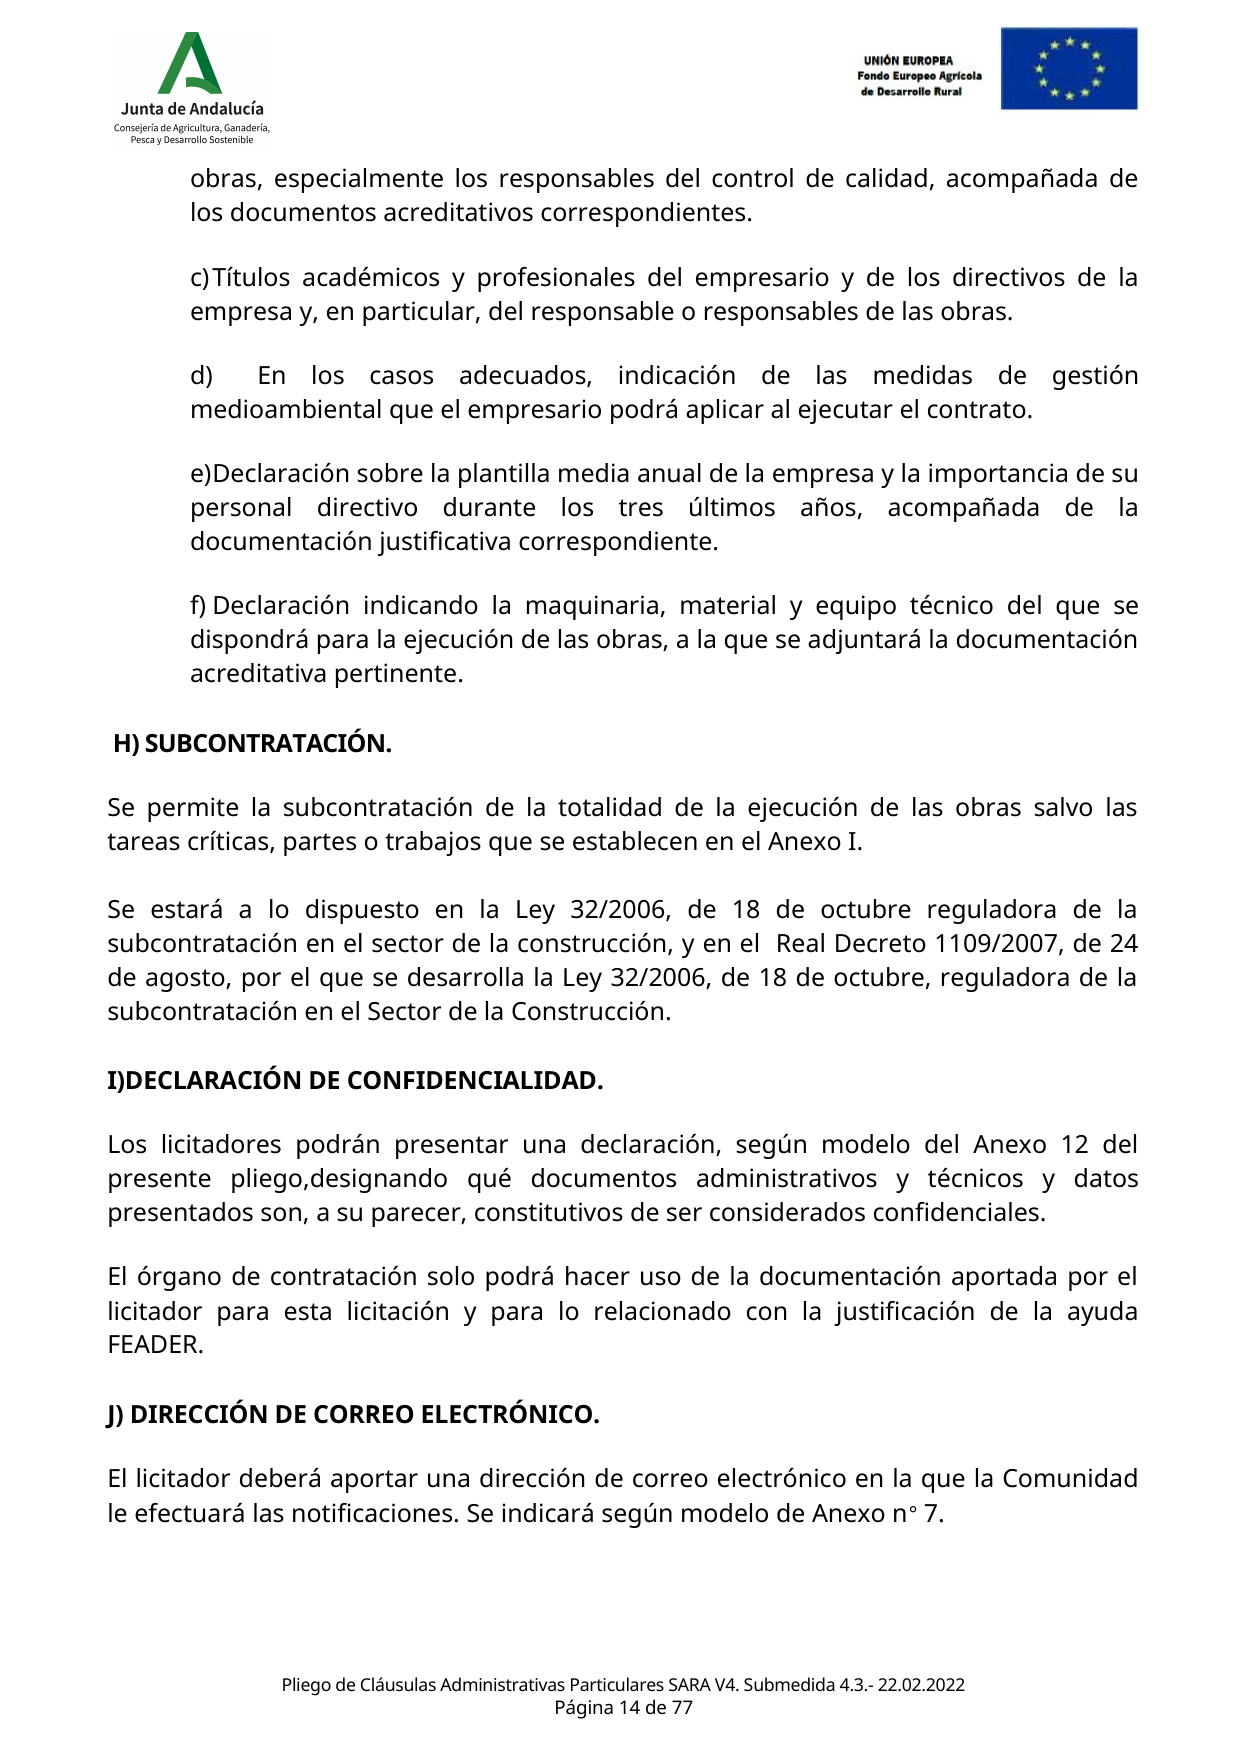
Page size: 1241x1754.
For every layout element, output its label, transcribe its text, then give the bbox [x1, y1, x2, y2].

text El licitador deberá aportar una dirección de correo electrónico en la que la Comunidad le efectuará las notificaciones. Se indicará según modelo de Anexo n° 7. [107, 1461, 1140, 1529]
text El órgano de contratación solo podrá hacer uso de la documentación aportada por el licitador para esta licitación y para lo relacionado con la justificación de la ayuda FEADER. [107, 1259, 1140, 1361]
text Los licitadores podrán presentar una declaración, según modelo del Anexo 12 del presente pliego,designando qué documentos administrativos y técnicos y datos presentados son, a su parecer, constitutivos de ser considerados confidenciales. [107, 1127, 1140, 1229]
text J) DIRECCIÓN DE CORREO ELECTRÓNICO. [107, 1397, 1140, 1431]
picture [114, 32, 270, 152]
picture [855, 24, 1139, 114]
list Títulos académicos y profesionales del empresario y de los directivos de la empresa y, en particular, del responsable o responsables de las obras. [190, 259, 1140, 327]
list En los casos adecuados, indicación de las medidas de gestión medioambiental que el empresario podrá aplicar al ejecutar el contrato. [190, 357, 1140, 425]
text H) SUBCONTRATACIÓN. [107, 725, 1140, 759]
text Se estará a lo dispuesto en la Ley 32/2006, de 18 de octubre reguladora de la subcontratación en el sector de la construcción, y en el Real Decreto 1109/2007, de 24 de agosto, por el que se desarrolla la Ley 32/2006, de 18 de octubre, reguladora de la subcontratación en el Sector de la Construcción. [107, 891, 1140, 1028]
text I)DECLARACIÓN DE CONFIDENCIALIDAD. [107, 1063, 1140, 1097]
list Declaración sobre la plantilla media anual de la empresa y la importancia de su personal directivo durante los tres últimos años, acompañada de la documentación justificativa correspondiente. [190, 455, 1140, 558]
list obras, especialmente los responsables del control de calidad, acompañada de los documentos acreditativos correspondientes. [190, 161, 1140, 229]
text Se permite la subcontratación de la totalidad de la ejecución de las obras salvo las tareas críticas, partes o trabajos que se establecen en el Anexo I. [107, 789, 1140, 857]
list Declaración indicando la maquinaria, material y equipo técnico del que se dispondrá para la ejecución de las obras, a la que se adjuntará la documentación acreditativa pertinente. [190, 588, 1140, 690]
